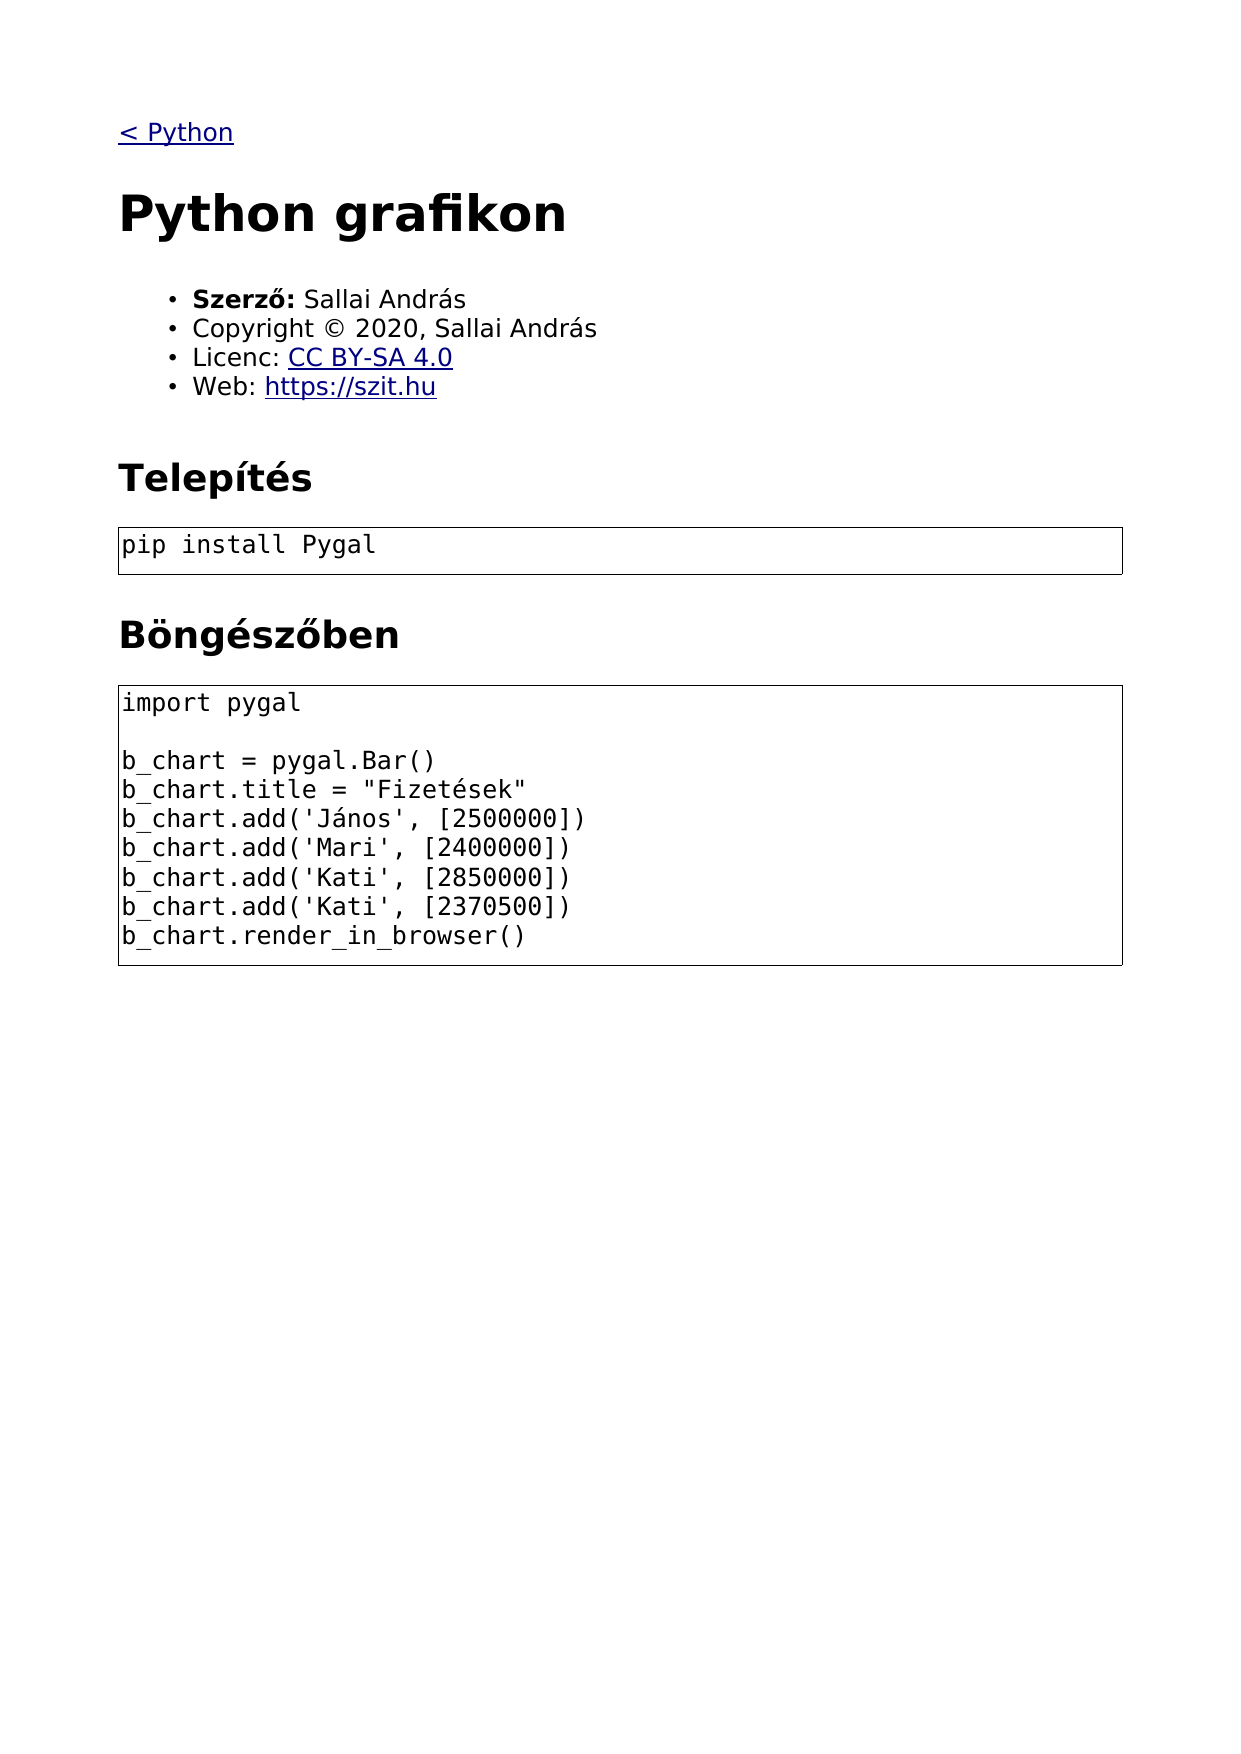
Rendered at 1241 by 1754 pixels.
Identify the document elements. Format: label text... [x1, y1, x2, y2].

subtitle Telepítés [118, 456, 1122, 500]
table_header pip install Pygal [119, 528, 1122, 574]
table_header import pygal b_chart = pygal.Bar() b_chart.title = "Fizetések" b_chart.add('János', [2500000]) b_chart.add('Mari', [2400000]) b_chart.add('Kati', [2850000]) b_chart.add('Kati', [2370500]) b_chart.render_in_browser() [119, 686, 1122, 965]
list Copyright © 2020, Sallai András [177, 314, 1122, 343]
subtitle Python grafikon [118, 185, 1122, 243]
list Licenc: CC BY-SA 4.0 [177, 343, 1122, 372]
text < Python [118, 118, 1122, 147]
list Web: https://szit.hu [177, 372, 1122, 402]
subtitle Böngészőben [118, 614, 1122, 657]
list Szerző: Sallai András [177, 285, 1122, 314]
